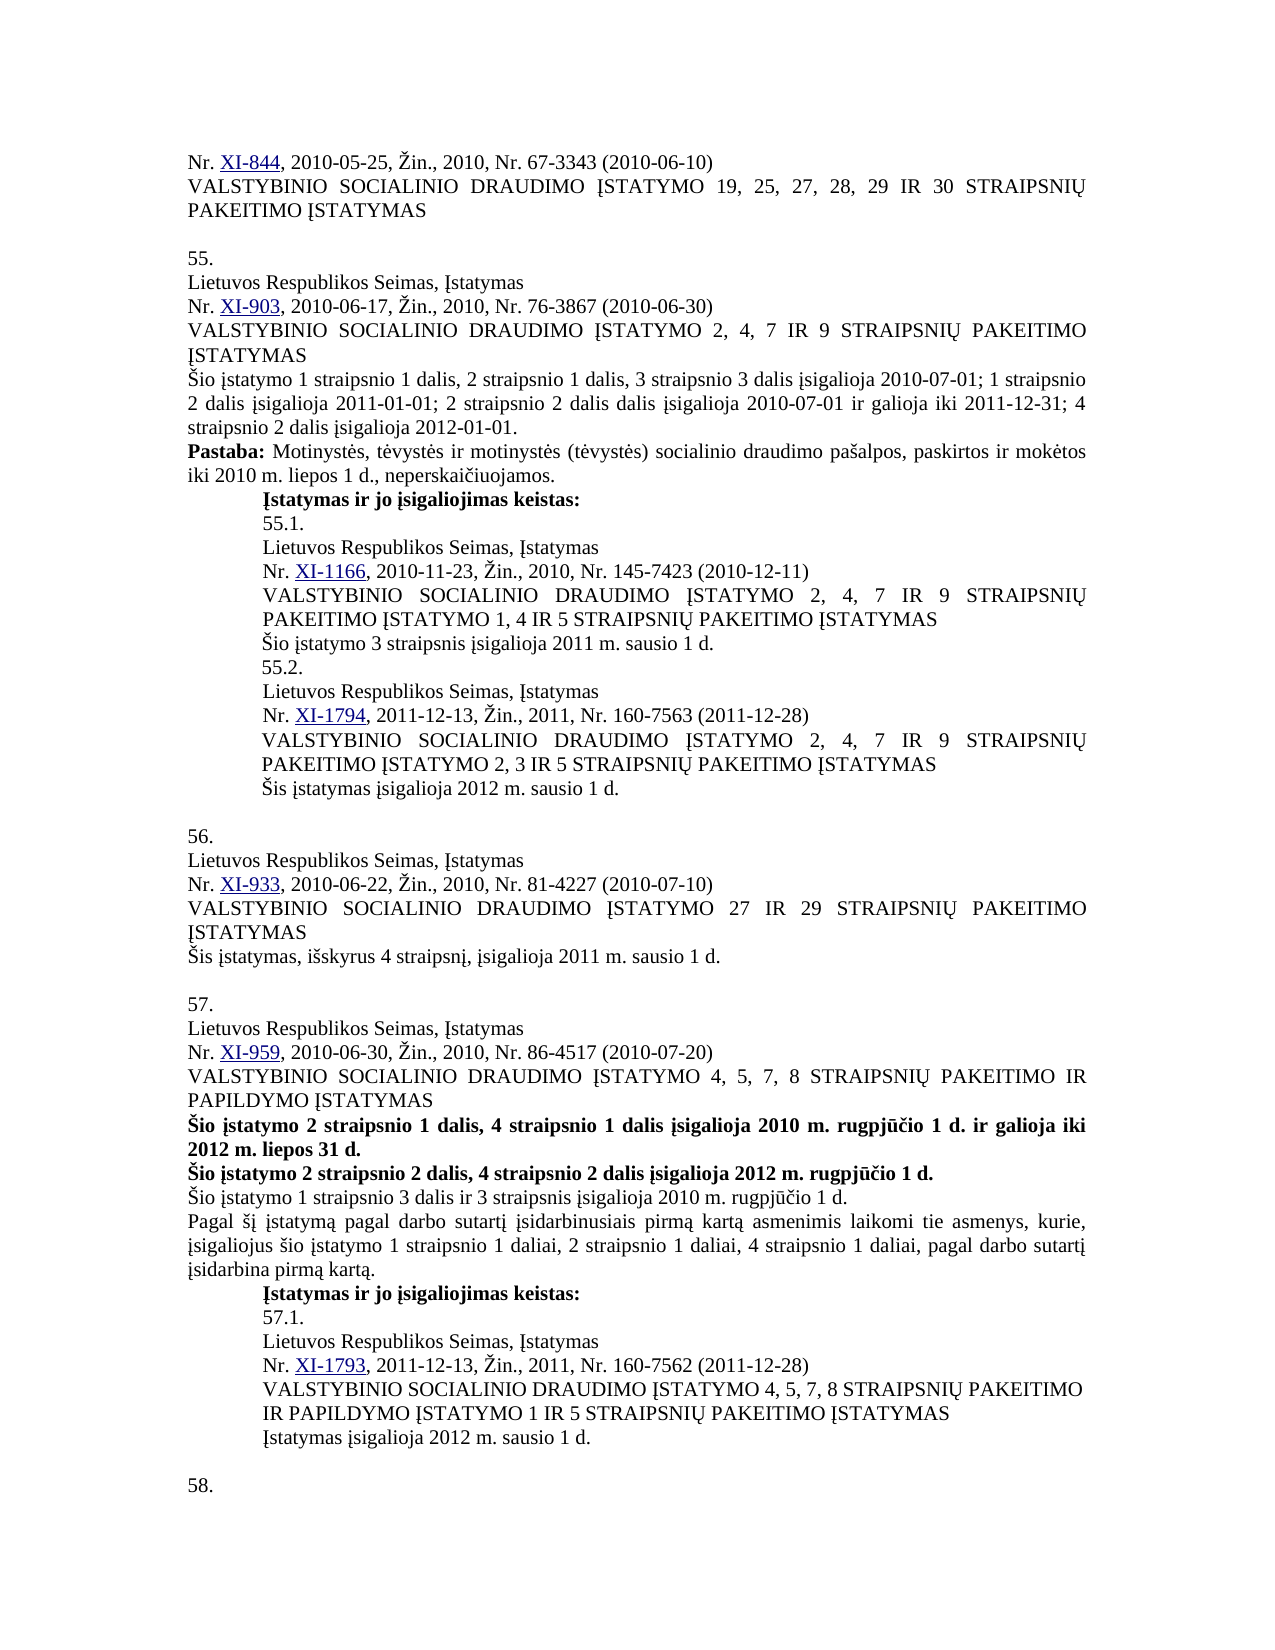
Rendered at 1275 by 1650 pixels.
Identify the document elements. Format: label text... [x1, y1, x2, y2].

text 55. [187, 246, 1087, 270]
text Lietuvos Respublikos Seimas, Įstatymas [187, 270, 1087, 294]
text Lietuvos Respublikos Seimas, Įstatymas [187, 848, 1087, 872]
text Nr. XI-844, 2010-05-25, Žin., 2010, Nr. 67-3343 (2010-06-10) [187, 150, 1087, 174]
text VALSTYBINIO SOCIALINIO DRAUDIMO ĮSTATYMO 4, 5, 7, 8 STRAIPSNIŲ PAKEITIMO IR PAPILDYMO ĮSTATYMO 1 IR 5 STRAIPSNIŲ PAKEITIMO ĮSTATYMAS [262, 1377, 1087, 1425]
text 55.2. [187, 655, 1087, 679]
text Lietuvos Respublikos Seimas, Įstatymas [187, 1329, 1087, 1353]
text VALSTYBINIO SOCIALINIO DRAUDIMO ĮSTATYMO 2, 4, 7 IR 9 STRAIPSNIŲ PAKEITIMO ĮSTATYMO 1, 4 IR 5 STRAIPSNIŲ PAKEITIMO ĮSTATYMAS [262, 583, 1087, 631]
text VALSTYBINIO SOCIALINIO DRAUDIMO ĮSTATYMO 19, 25, 27, 28, 29 IR 30 STRAIPSNIŲ PAKEITIMO ĮSTATYMAS [187, 174, 1087, 222]
text Nr. XI-1794, 2011-12-13, Žin., 2011, Nr. 160-7563 (2011-12-28) [187, 703, 1087, 727]
text Šio įstatymo 2 straipsnio 2 dalis, 4 straipsnio 2 dalis įsigalioja 2012 m. rugpjūčio 1 d. [187, 1161, 1087, 1185]
text Šio įstatymo 1 straipsnio 3 dalis ir 3 straipsnis įsigalioja 2010 m. rugpjūčio 1 d. [187, 1185, 1087, 1209]
text Šis įstatymas įsigalioja 2012 m. sausio 1 d. [187, 776, 1087, 800]
text Šio įstatymo 3 straipsnis įsigalioja 2011 m. sausio 1 d. [187, 631, 1087, 655]
text Lietuvos Respublikos Seimas, Įstatymas [187, 535, 1087, 559]
text 57. [187, 992, 1087, 1016]
text VALSTYBINIO SOCIALINIO DRAUDIMO ĮSTATYMO 2, 4, 7 IR 9 STRAIPSNIŲ PAKEITIMO ĮSTATYMAS [187, 318, 1087, 367]
text Pagal šį įstatymą pagal darbo sutartį įsidarbinusiais pirmą kartą asmenimis laikomi tie asmenys, kurie, įsigaliojus šio įstatymo 1 straipsnio 1 daliai, 2 straipsnio 1 daliai, 4 straipsnio 1 daliai, pagal darbo sutartį įsidarbina pirmą kartą. [187, 1209, 1087, 1281]
text Šio įstatymo 2 straipsnio 1 dalis, 4 straipsnio 1 dalis įsigalioja 2010 m. rugpjūčio 1 d. ir galioja iki 2012 m. liepos 31 d. [187, 1112, 1087, 1161]
text 56. [187, 824, 1087, 848]
text 57.1. [187, 1305, 1087, 1329]
text Įstatymas įsigalioja 2012 m. sausio 1 d. [187, 1425, 1087, 1449]
text Nr. XI-903, 2010-06-17, Žin., 2010, Nr. 76-3867 (2010-06-30) [187, 294, 1087, 318]
text Įstatymas ir jo įsigaliojimas keistas: [187, 1281, 1087, 1305]
text Nr. XI-1166, 2010-11-23, Žin., 2010, Nr. 145-7423 (2010-12-11) [187, 559, 1087, 583]
text Nr. XI-1793, 2011-12-13, Žin., 2011, Nr. 160-7562 (2011-12-28) [187, 1353, 1087, 1377]
text Pastaba: Motinystės, tėvystės ir motinystės (tėvystės) socialinio draudimo pašalpos, paskirtos ir mokėtos iki 2010 m. liepos 1 d., neperskaičiuojamos. [187, 439, 1087, 487]
text Šis įstatymas, išskyrus 4 straipsnį, įsigalioja 2011 m. sausio 1 d. [187, 944, 1087, 968]
text 58. [187, 1473, 1087, 1497]
text Įstatymas ir jo įsigaliojimas keistas: [187, 487, 1087, 511]
text VALSTYBINIO SOCIALINIO DRAUDIMO ĮSTATYMO 2, 4, 7 IR 9 STRAIPSNIŲ PAKEITIMO ĮSTATYMO 2, 3 IR 5 STRAIPSNIŲ PAKEITIMO ĮSTATYMAS [261, 727, 1087, 776]
text Lietuvos Respublikos Seimas, Įstatymas [187, 1016, 1087, 1040]
text Šio įstatymo 1 straipsnio 1 dalis, 2 straipsnio 1 dalis, 3 straipsnio 3 dalis įsigalioja 2010-07-01; 1 straipsnio 2 dalis įsigalioja 2011-01-01; 2 straipsnio 2 dalis dalis įsigalioja 2010-07-01 ir galioja iki 2011-12-31; 4 straipsnio 2 dalis įsigalioja 2012-01-01. [187, 367, 1087, 439]
text VALSTYBINIO SOCIALINIO DRAUDIMO ĮSTATYMO 4, 5, 7, 8 STRAIPSNIŲ PAKEITIMO IR PAPILDYMO ĮSTATYMAS [187, 1064, 1087, 1112]
text Nr. XI-933, 2010-06-22, Žin., 2010, Nr. 81-4227 (2010-07-10) [187, 872, 1087, 896]
text Nr. XI-959, 2010-06-30, Žin., 2010, Nr. 86-4517 (2010-07-20) [187, 1040, 1087, 1064]
text 55.1. [187, 511, 1087, 535]
text Lietuvos Respublikos Seimas, Įstatymas [187, 679, 1087, 703]
text VALSTYBINIO SOCIALINIO DRAUDIMO ĮSTATYMO 27 IR 29 STRAIPSNIŲ PAKEITIMO ĮSTATYMAS [187, 896, 1087, 944]
